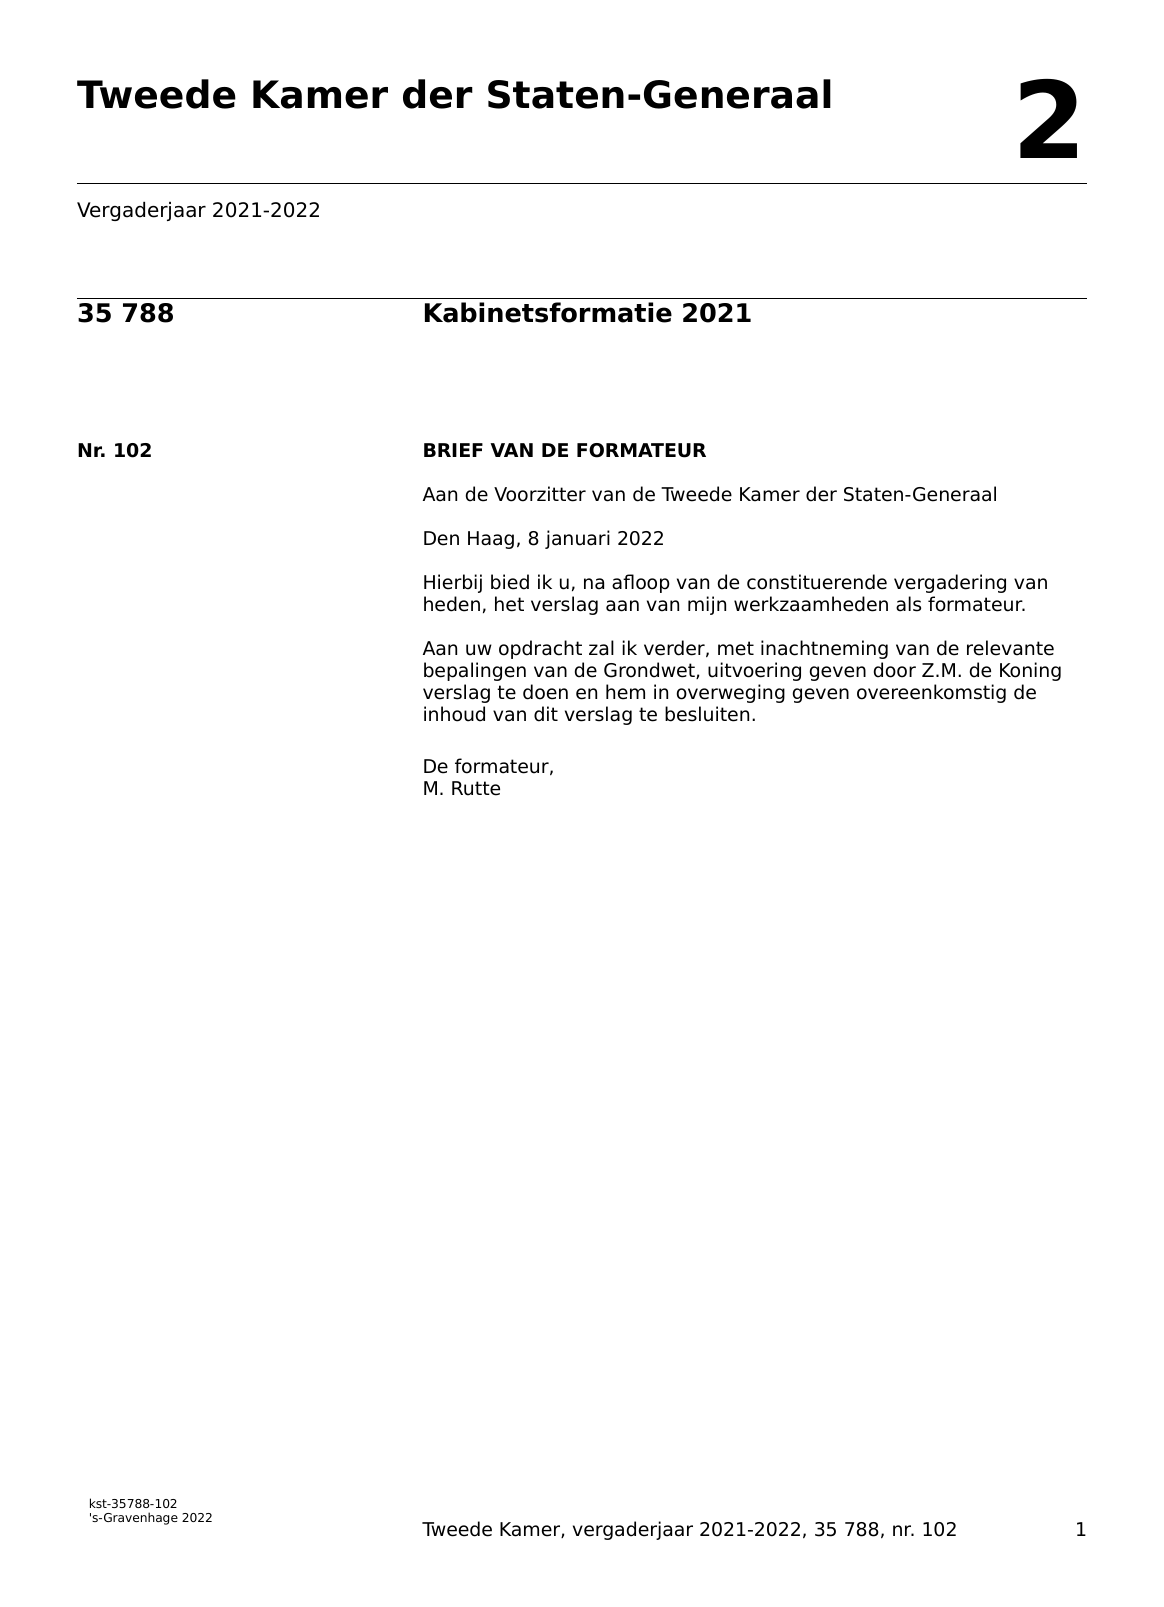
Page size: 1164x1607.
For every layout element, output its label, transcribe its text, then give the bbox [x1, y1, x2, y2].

text Hierbij bied ik u, na afloop van de constituerende vergadering van heden, het verslag aan van mijn werkzaamheden als formateur. [422, 572, 1087, 616]
text Aan de Voorzitter van de Tweede Kamer der Staten-Generaal [422, 484, 1087, 506]
text Aan uw opdracht zal ik verder, met inachtneming van de relevante bepalingen van de Grondwet, uitvoering geven door Z.M. de Koning verslag te doen en hem in overweging geven overeenkomstig de inhoud van dit verslag te besluiten. [422, 638, 1087, 726]
text kst-35788-102 [88, 1497, 323, 1511]
table_header 2 [886, 59, 1087, 183]
text De formateur, M. Rutte [422, 756, 1087, 800]
subtitle 35 788 Kabinetsformatie 2021 [77, 299, 1087, 329]
table_header Tweede Kamer der Staten-Generaal [77, 59, 886, 183]
subtitle Nr. 102 BRIEF VAN DE FORMATEUR [77, 440, 1087, 462]
text 's-Gravenhage 2022 [88, 1511, 323, 1525]
table_cell Vergaderjaar 2021-2022 [77, 184, 1087, 298]
text Den Haag, 8 januari 2022 [422, 528, 1087, 550]
